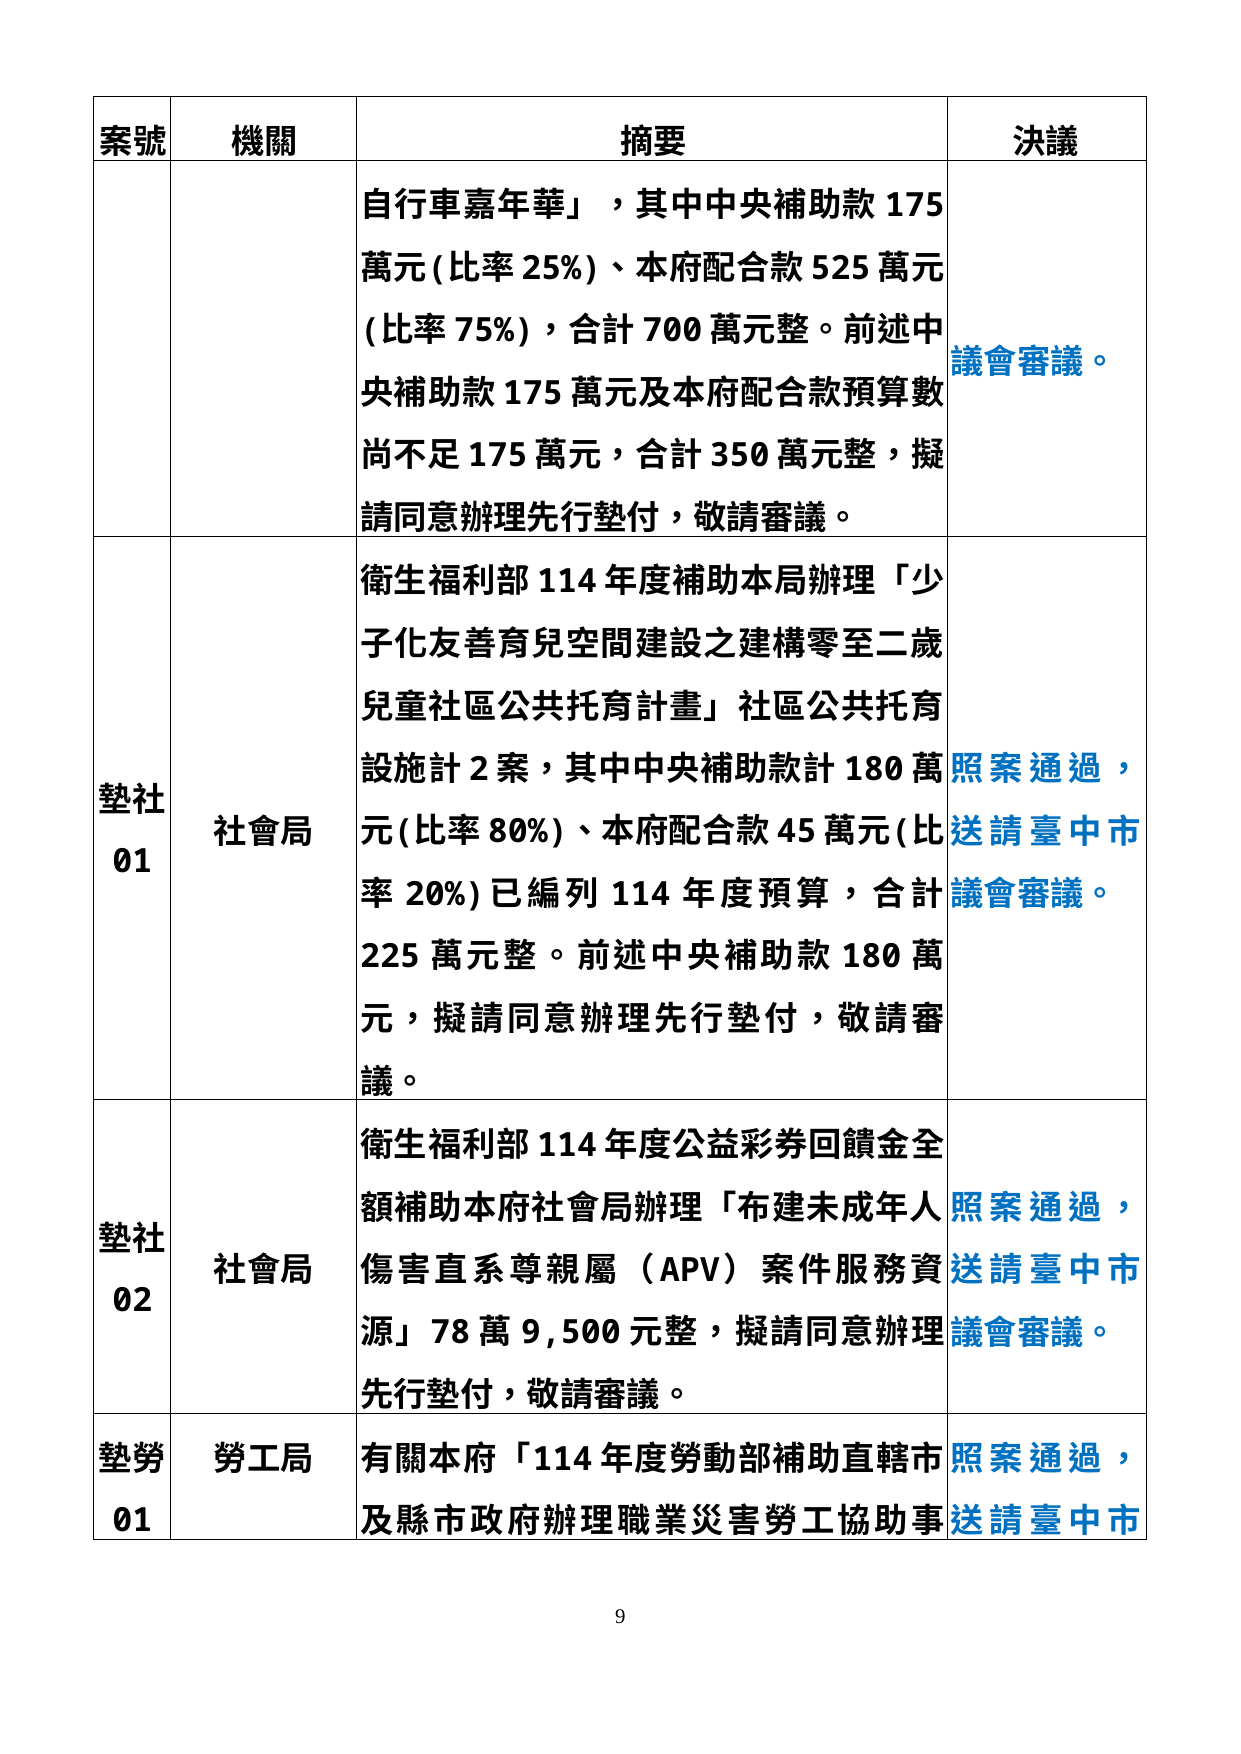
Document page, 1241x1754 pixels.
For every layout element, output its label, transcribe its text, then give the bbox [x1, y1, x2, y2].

table_cell 衛生福利部114年度補助本局辦理「少子化友善育兒空間建設之建構零至二歲兒童社區公共托育計畫」社區公共托育設施計2案，其中中央補助款計180萬元(比率80%)、本府配合款45萬元(比率20%)已編列114年度預算，合計225萬元整。前述中央補助款180萬元，擬請同意辦理先行墊付，敬請審議。 [357, 537, 947, 1099]
table_cell 社會局 [171, 1100, 356, 1413]
table_cell 照案通過，送請臺中市議會審議。 [948, 537, 1146, 1099]
table_cell 自行車嘉年華」，其中中央補助款175萬元(比率25%)、本府配合款525萬元(比率75%)，合計700萬元整。前述中央補助款175萬元及本府配合款預算數尚不足175萬元，合計350萬元整，擬請同意辦理先行墊付，敬請審議。 [357, 161, 947, 536]
table_cell [94, 161, 170, 536]
table_cell 照案通過，送請臺中市 [948, 1414, 1146, 1539]
table_cell 衛生福利部114年度公益彩券回饋金全額補助本府社會局辦理「布建未成年人傷害直系尊親屬（APV）案件服務資源」78萬9,500元整，擬請同意辦理先行墊付，敬請審議。 [357, 1100, 947, 1413]
table_header 摘要 [357, 97, 947, 160]
table_cell [171, 161, 356, 536]
table_cell 勞工局 [171, 1414, 356, 1539]
table_header 機關 [171, 97, 356, 160]
table_cell 墊社02 [94, 1100, 170, 1413]
table_cell 社會局 [171, 537, 356, 1099]
table_header 案號 [94, 97, 170, 160]
table_cell 照案通過，送請臺中市議會審議。 [948, 1100, 1146, 1413]
table_cell 議會審議。 [948, 161, 1146, 536]
table_cell 墊勞01 [94, 1414, 170, 1539]
table_header 決議 [948, 97, 1146, 160]
table_cell 有關本府「114年度勞動部補助直轄市及縣市政府辦理職業災害勞工協助事 [357, 1414, 947, 1539]
table_cell 墊社01 [94, 537, 170, 1099]
